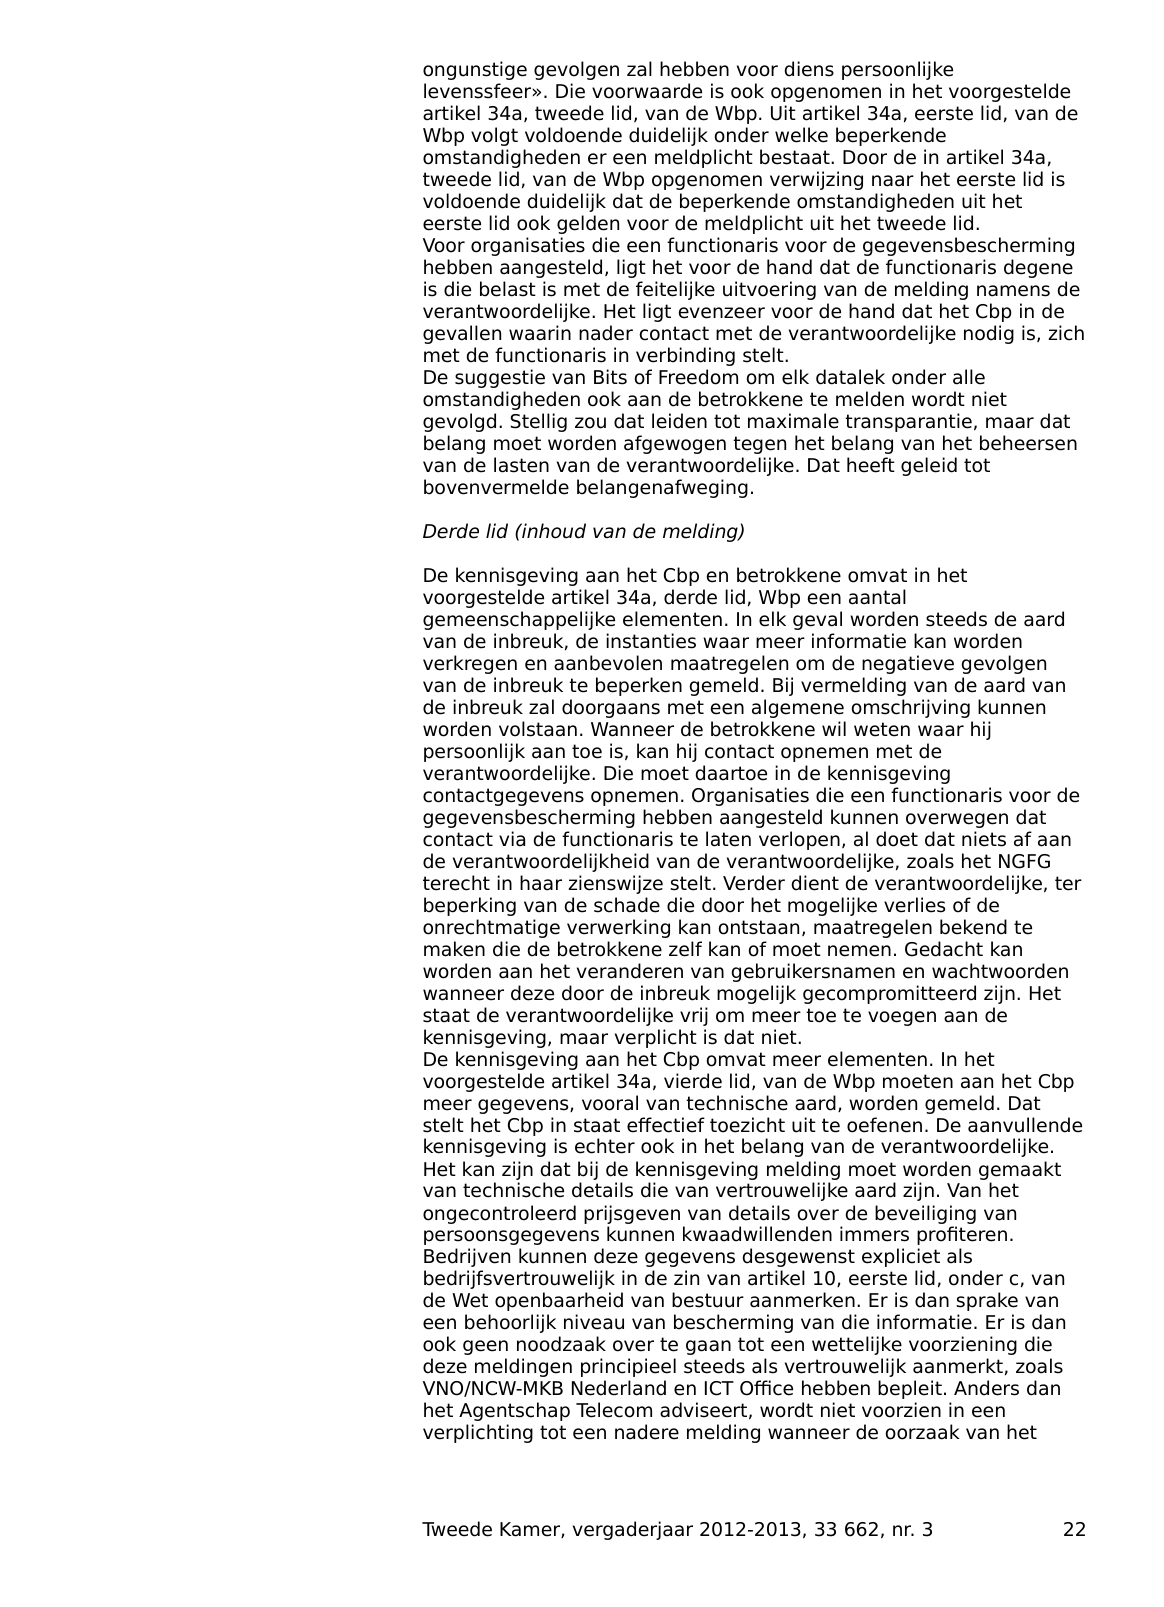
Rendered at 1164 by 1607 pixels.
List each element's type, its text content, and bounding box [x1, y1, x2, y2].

text ongunstige gevolgen zal hebben voor diens persoonlijke levenssfeer». Die voorwaarde is ook opgenomen in het voorgestelde artikel 34a, tweede lid, van de Wbp. Uit artikel 34a, eerste lid, van de Wbp volgt voldoende duidelijk onder welke beperkende omstandigheden er een meldplicht bestaat. Door de in artikel 34a, tweede lid, van de Wbp opgenomen verwijzing naar het eerste lid is voldoende duidelijk dat de beperkende omstandigheden uit het eerste lid ook gelden voor de meldplicht uit het tweede lid. [422, 59, 1087, 235]
text De suggestie van Bits of Freedom om elk datalek onder alle omstandigheden ook aan de betrokkene te melden wordt niet gevolgd. Stellig zou dat leiden tot maximale transparantie, maar dat belang moet worden afgewogen tegen het belang van het beheersen van de lasten van de verantwoordelijke. Dat heeft geleid tot bovenvermelde belangenafweging. [422, 367, 1087, 499]
subtitle Derde lid (inhoud van de melding) [422, 521, 1087, 543]
text De kennisgeving aan het Cbp omvat meer elementen. In het voorgestelde artikel 34a, vierde lid, van de Wbp moeten aan het Cbp meer gegevens, vooral van technische aard, worden gemeld. Dat stelt het Cbp in staat effectief toezicht uit te oefenen. De aanvullende kennisgeving is echter ook in het belang van de verantwoordelijke. Het kan zijn dat bij de kennisgeving melding moet worden gemaakt van technische details die van vertrouwelijke aard zijn. Van het ongecontroleerd prijsgeven van details over de beveiliging van persoonsgegevens kunnen kwaadwillenden immers profiteren. Bedrijven kunnen deze gegevens desgewenst expliciet als bedrijfsvertrouwelijk in de zin van artikel 10, eerste lid, onder c, van de Wet openbaarheid van bestuur aanmerken. Er is dan sprake van een behoorlijk niveau van bescherming van die informatie. Er is dan ook geen noodzaak over te gaan tot een wettelijke voorziening die deze meldingen principieel steeds als vertrouwelijk aanmerkt, zoals VNO/NCW-MKB Nederland en ICT Office hebben bepleit. Anders dan het Agentschap Telecom adviseert, wordt niet voorzien in een verplichting tot een nadere melding wanneer de oorzaak van het [422, 1048, 1087, 1444]
text De kennisgeving aan het Cbp en betrokkene omvat in het voorgestelde artikel 34a, derde lid, Wbp een aantal gemeenschappelijke elementen. In elk geval worden steeds de aard van de inbreuk, de instanties waar meer informatie kan worden verkregen en aanbevolen maatregelen om de negatieve gevolgen van de inbreuk te beperken gemeld. Bij vermelding van de aard van de inbreuk zal doorgaans met een algemene omschrijving kunnen worden volstaan. Wanneer de betrokkene wil weten waar hij persoonlijk aan toe is, kan hij contact opnemen met de verantwoordelijke. Die moet daartoe in de kennisgeving contactgegevens opnemen. Organisaties die een functionaris voor de gegevensbescherming hebben aangesteld kunnen overwegen dat contact via de functionaris te laten verlopen, al doet dat niets af aan de verantwoordelijkheid van de verantwoordelijke, zoals het NGFG terecht in haar zienswijze stelt. Verder dient de verantwoordelijke, ter beperking van de schade die door het mogelijke verlies of de onrechtmatige verwerking kan ontstaan, maatregelen bekend te maken die de betrokkene zelf kan of moet nemen. Gedacht kan worden aan het veranderen van gebruikersnamen en wachtwoorden wanneer deze door de inbreuk mogelijk gecompromitteerd zijn. Het staat de verantwoordelijke vrij om meer toe te voegen aan de kennisgeving, maar verplicht is dat niet. [422, 565, 1087, 1048]
text Voor organisaties die een functionaris voor de gegevensbescherming hebben aangesteld, ligt het voor de hand dat de functionaris degene is die belast is met de feitelijke uitvoering van de melding namens de verantwoordelijke. Het ligt evenzeer voor de hand dat het Cbp in de gevallen waarin nader contact met de verantwoordelijke nodig is, zich met de functionaris in verbinding stelt. [422, 235, 1087, 367]
